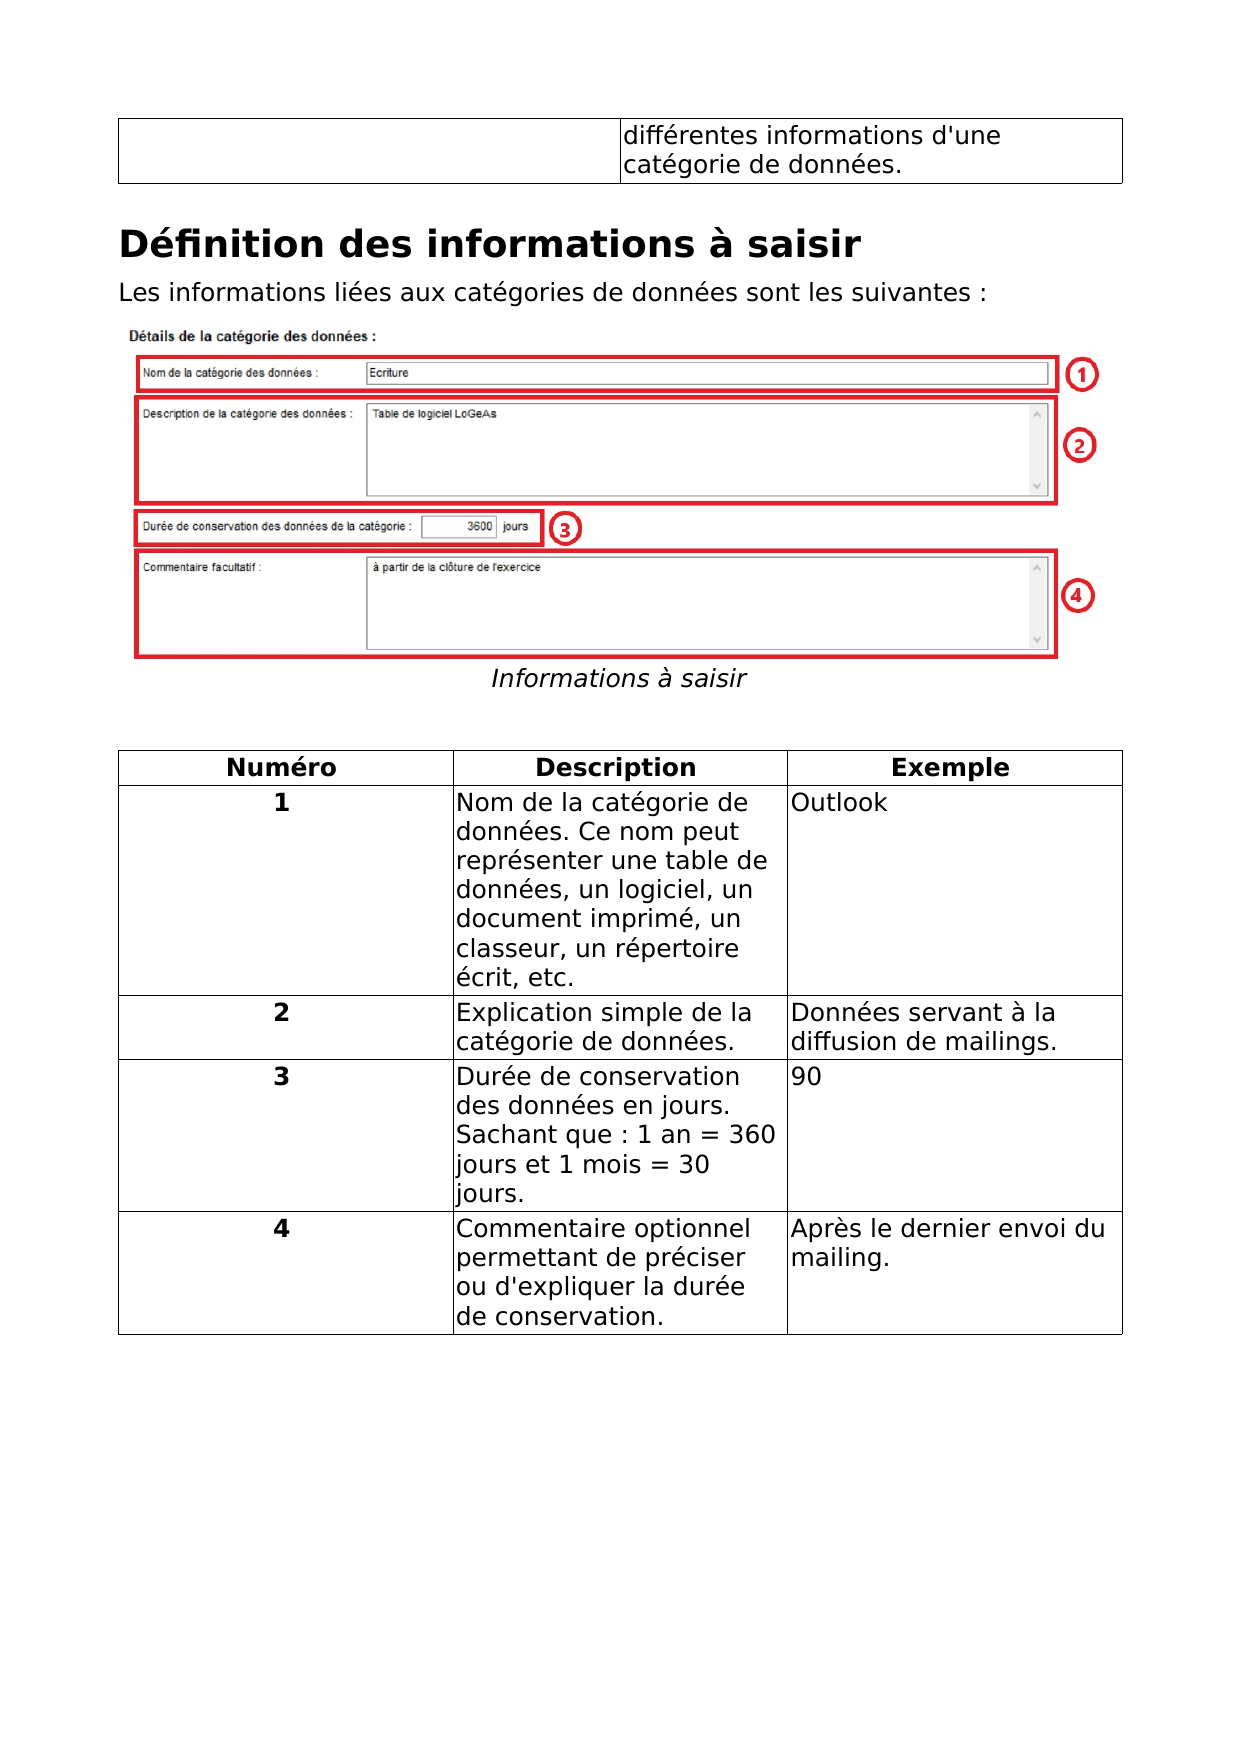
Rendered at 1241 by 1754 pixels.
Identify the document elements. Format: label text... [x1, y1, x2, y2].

table_cell 90 [788, 1060, 1122, 1211]
table_cell Outlook [788, 786, 1122, 995]
subtitle Définition des informations à saisir [118, 222, 1122, 266]
table_cell [119, 119, 620, 182]
table_cell Explication simple de la catégorie de données. [454, 996, 787, 1059]
table_cell Nom de la catégorie de données. Ce nom peut représenter une table de données, un logiciel, un document imprimé, un classeur, un répertoire écrit, etc. [454, 786, 787, 995]
table_cell Commentaire optionnel permettant de préciser ou d'expliquer la durée de conservation. [454, 1212, 787, 1334]
picture [118, 320, 1123, 665]
table_header Numéro [119, 751, 453, 785]
table_cell 1 [119, 786, 453, 995]
table_header Description [454, 751, 787, 785]
table_cell 2 [119, 996, 453, 1059]
table_cell Durée de conservation des données en jours. Sachant que : 1 an = 360 jours et 1 mois = 30 jours. [454, 1060, 787, 1211]
table_cell 4 [119, 1212, 453, 1334]
table_cell Après le dernier envoi du mailing. [788, 1212, 1122, 1334]
table_cell 3 [119, 1060, 453, 1211]
table_cell différentes informations d'une catégorie de données. [621, 119, 1122, 182]
text Informations à saisir [118, 665, 1122, 693]
table_header Exemple [788, 751, 1122, 785]
text Les informations liées aux catégories de données sont les suivantes : [118, 278, 1122, 308]
table_cell Données servant à la diffusion de mailings. [788, 996, 1122, 1059]
